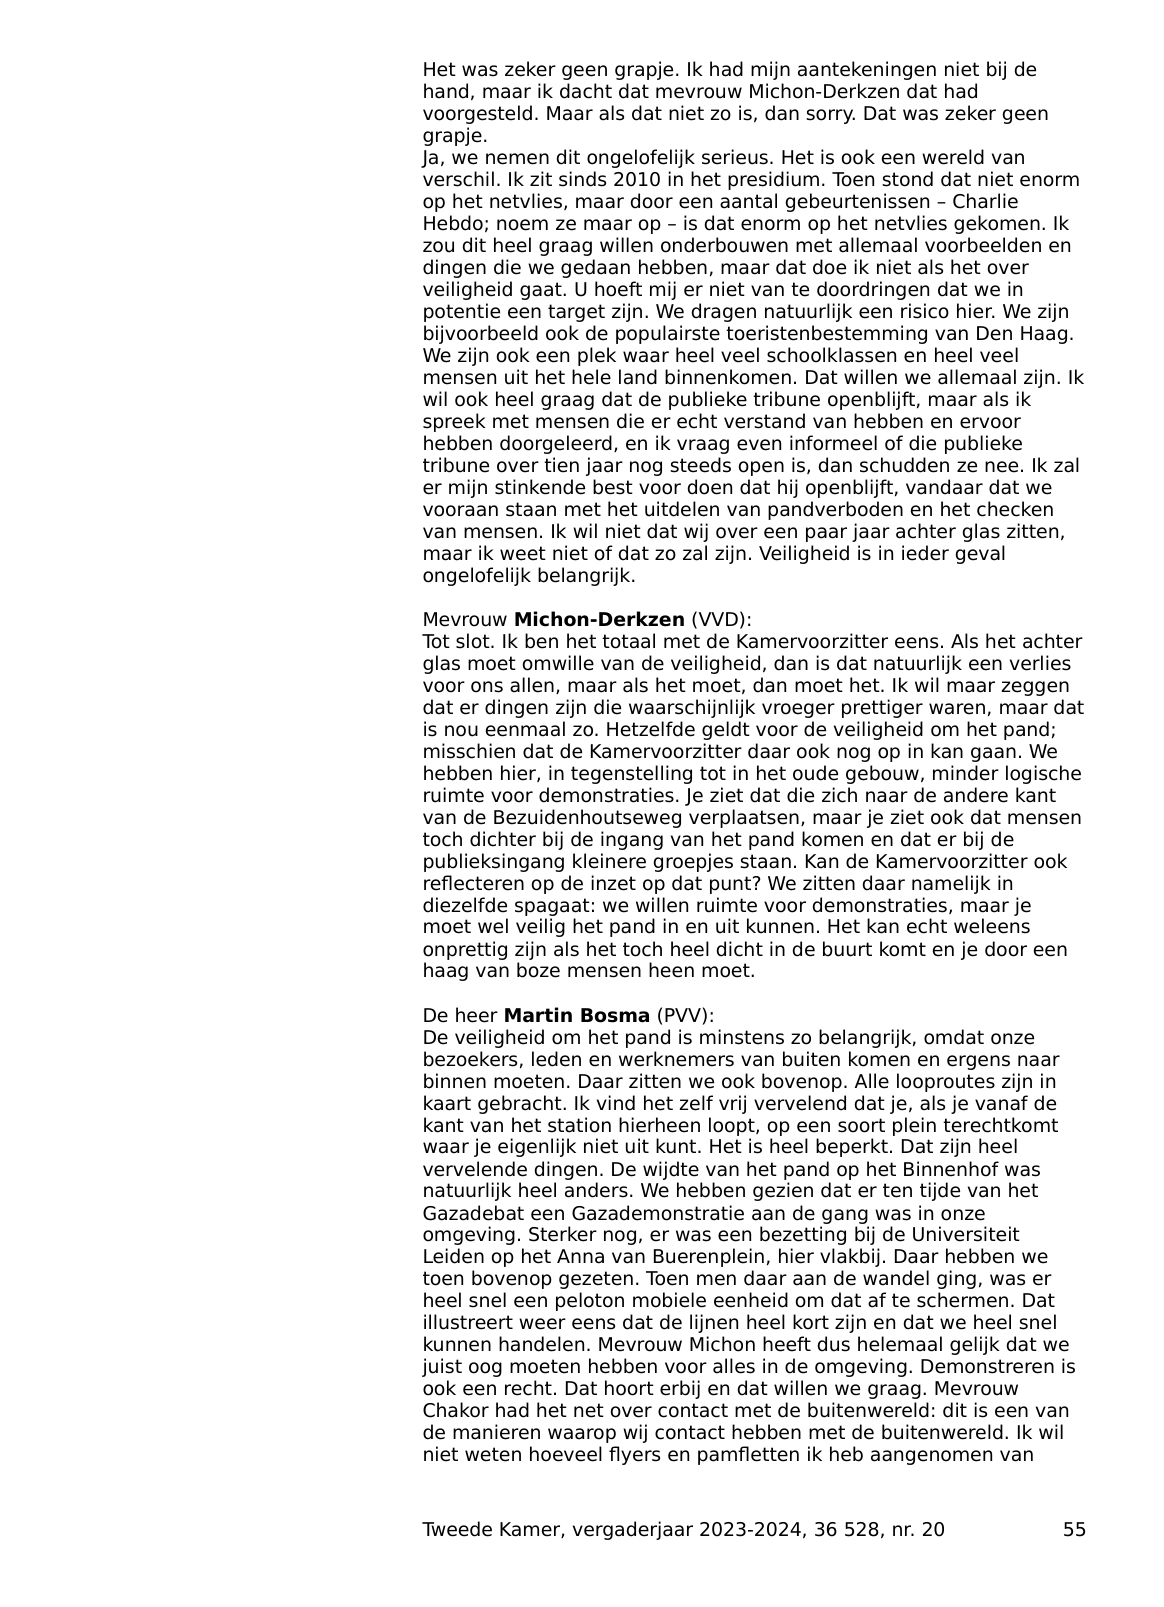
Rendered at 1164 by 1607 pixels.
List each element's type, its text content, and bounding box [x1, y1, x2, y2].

text De veiligheid om het pand is minstens zo belangrijk, omdat onze bezoekers, leden en werknemers van buiten komen en ergens naar binnen moeten. Daar zitten we ook bovenop. Alle looproutes zijn in kaart gebracht. Ik vind het zelf vrij vervelend dat je, als je vanaf de kant van het station hierheen loopt, op een soort plein terechtkomt waar je eigenlijk niet uit kunt. Het is heel beperkt. Dat zijn heel vervelende dingen. De wijdte van het pand op het Binnenhof was natuurlijk heel anders. We hebben gezien dat er ten tijde van het Gazadebat een Gazademonstratie aan de gang was in onze omgeving. Sterker nog, er was een bezetting bij de Universiteit Leiden op het Anna van Buerenplein, hier vlakbij. Daar hebben we toen bovenop gezeten. Toen men daar aan de wandel ging, was er heel snel een peloton mobiele eenheid om dat af te schermen. Dat illustreert weer eens dat de lijnen heel kort zijn en dat we heel snel kunnen handelen. Mevrouw Michon heeft dus helemaal gelijk dat we juist oog moeten hebben voor alles in de omgeving. Demonstreren is ook een recht. Dat hoort erbij en dat willen we graag. Mevrouw Chakor had het net over contact met de buitenwereld: dit is een van de manieren waarop wij contact hebben met de buitenwereld. Ik wil niet weten hoeveel flyers en pamfletten ik heb aangenomen van [422, 1027, 1087, 1466]
text Mevrouw Michon-Derkzen (VVD): [422, 609, 1087, 631]
text Het was zeker geen grapje. Ik had mijn aantekeningen niet bij de hand, maar ik dacht dat mevrouw Michon-Derkzen dat had voorgesteld. Maar als dat niet zo is, dan sorry. Dat was zeker geen grapje. [422, 59, 1087, 147]
text De heer Martin Bosma (PVV): [422, 1004, 1087, 1027]
text Tot slot. Ik ben het totaal met de Kamervoorzitter eens. Als het achter glas moet omwille van de veiligheid, dan is dat natuurlijk een verlies voor ons allen, maar als het moet, dan moet het. Ik wil maar zeggen dat er dingen zijn die waarschijnlijk vroeger prettiger waren, maar dat is nou eenmaal zo. Hetzelfde geldt voor de veiligheid om het pand; misschien dat de Kamervoorzitter daar ook nog op in kan gaan. We hebben hier, in tegenstelling tot in het oude gebouw, minder logische ruimte voor demonstraties. Je ziet dat die zich naar de andere kant van de Bezuidenhoutseweg verplaatsen, maar je ziet ook dat mensen toch dichter bij de ingang van het pand komen en dat er bij de publieksingang kleinere groepjes staan. Kan de Kamervoorzitter ook reflecteren op de inzet op dat punt? We zitten daar namelijk in diezelfde spagaat: we willen ruimte voor demonstraties, maar je moet wel veilig het pand in en uit kunnen. Het kan echt weleens onprettig zijn als het toch heel dicht in de buurt komt en je door een haag van boze mensen heen moet. [422, 631, 1087, 982]
text Ja, we nemen dit ongelofelijk serieus. Het is ook een wereld van verschil. Ik zit sinds 2010 in het presidium. Toen stond dat niet enorm op het netvlies, maar door een aantal gebeurtenissen – Charlie Hebdo; noem ze maar op – is dat enorm op het netvlies gekomen. Ik zou dit heel graag willen onderbouwen met allemaal voorbeelden en dingen die we gedaan hebben, maar dat doe ik niet als het over veiligheid gaat. U hoeft mij er niet van te doordringen dat we in potentie een target zijn. We dragen natuurlijk een risico hier. We zijn bijvoorbeeld ook de populairste toeristenbestemming van Den Haag. We zijn ook een plek waar heel veel schoolklassen en heel veel mensen uit het hele land binnenkomen. Dat willen we allemaal zijn. Ik wil ook heel graag dat de publieke tribune openblijft, maar als ik spreek met mensen die er echt verstand van hebben en ervoor hebben doorgeleerd, en ik vraag even informeel of die publieke tribune over tien jaar nog steeds open is, dan schudden ze nee. Ik zal er mijn stinkende best voor doen dat hij openblijft, vandaar dat we vooraan staan met het uitdelen van pandverboden en het checken van mensen. Ik wil niet dat wij over een paar jaar achter glas zitten, maar ik weet niet of dat zo zal zijn. Veiligheid is in ieder geval ongelofelijk belangrijk. [422, 147, 1087, 587]
